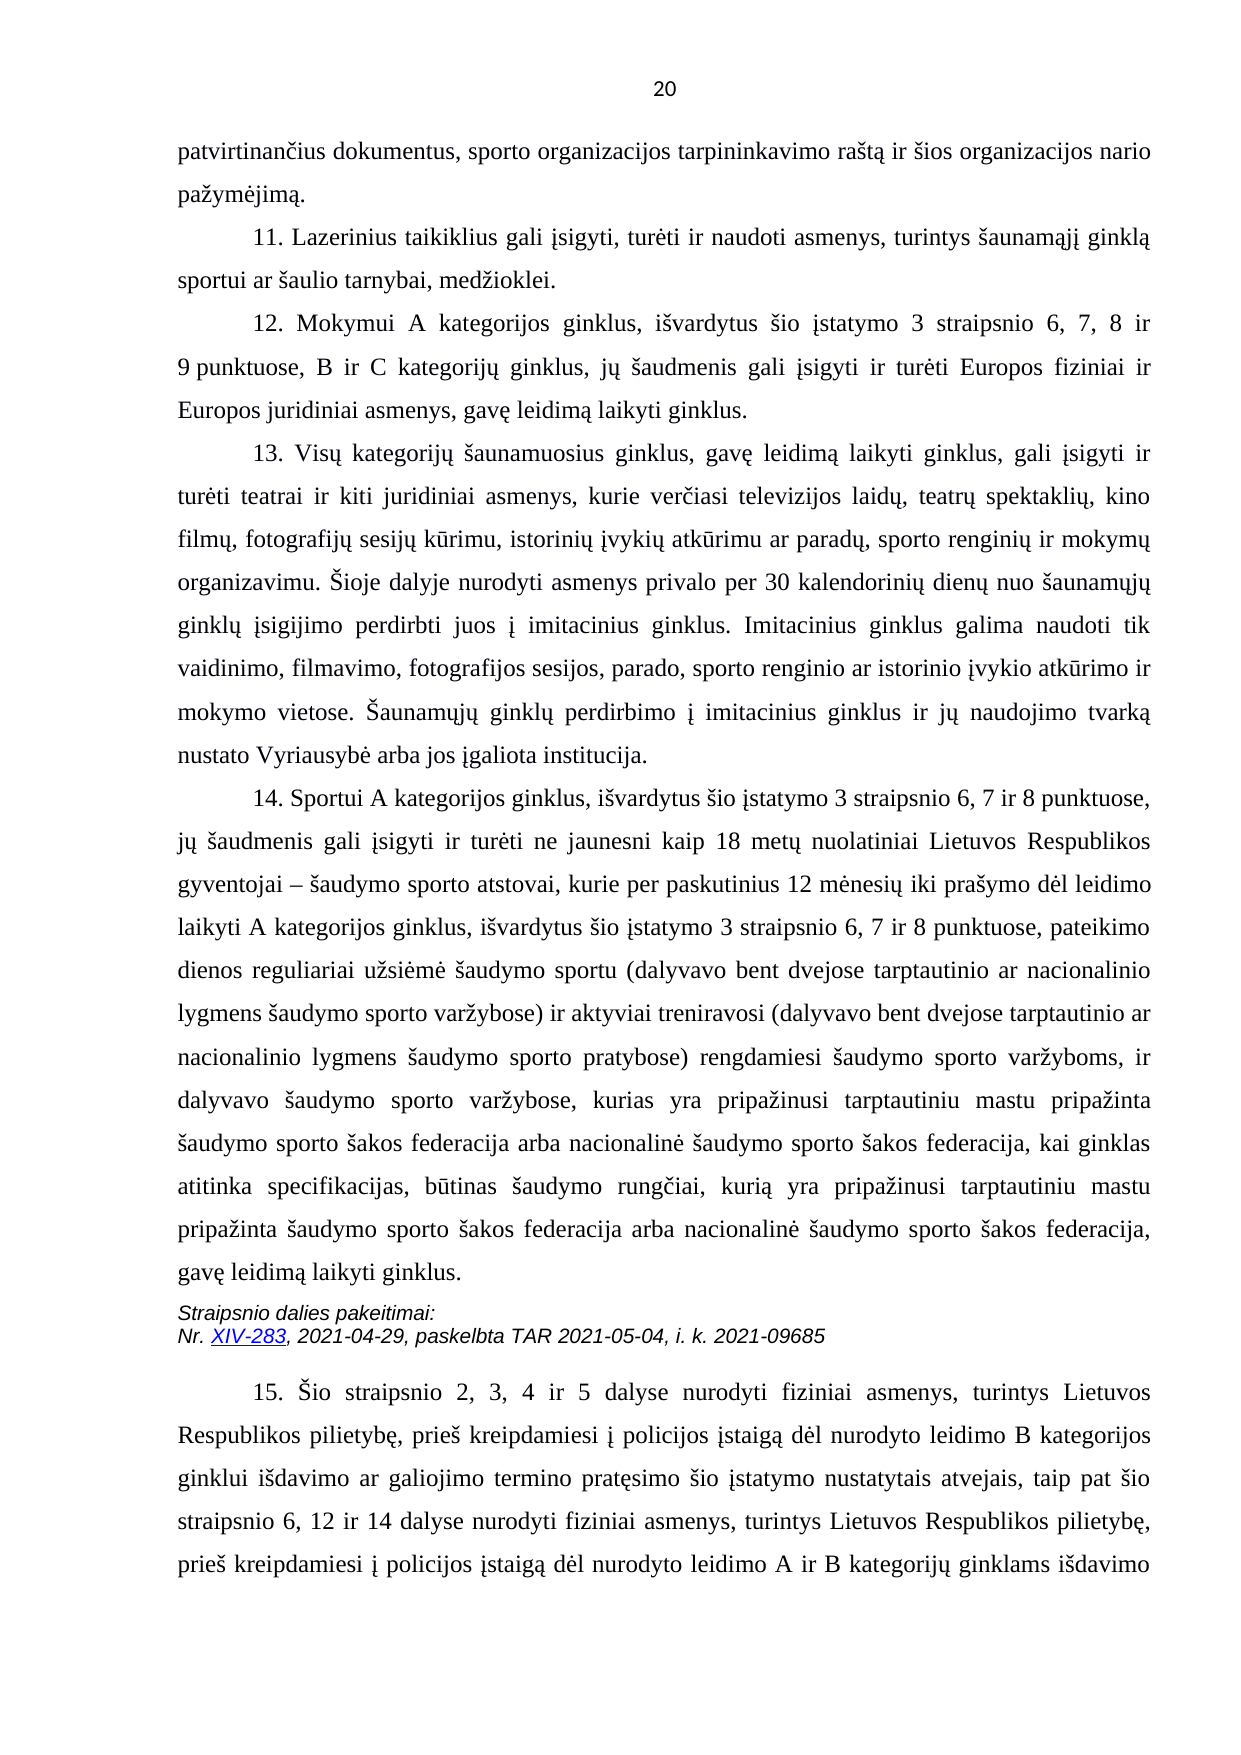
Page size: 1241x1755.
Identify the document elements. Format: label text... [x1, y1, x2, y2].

text Nr. XIV-283, 2021-04-29, paskelbta TAR 2021-05-04, i. k. 2021-09685 [177, 1324, 1152, 1348]
text 11. Lazerinius taikiklius gali įsigyti, turėti ir naudoti asmenys, turintys šaunamąjį ginklą sportui ar šaulio tarnybai, medžioklei. [177, 222, 1152, 294]
text 13. Visų kategorijų šaunamuosius ginklus, gavę leidimą laikyti ginklus, gali įsigyti ir turėti teatrai ir kiti juridiniai asmenys, kurie verčiasi televizijos laidų, teatrų spektaklių, kino filmų, fotografijų sesijų kūrimu, istorinių įvykių atkūrimu ar paradų, sporto renginių ir mokymų organizavimu. Šioje dalyje nurodyti asmenys privalo per 30 kalendorinių dienų nuo šaunamųjų ginklų įsigijimo perdirbti juos į imitacinius ginklus. Imitacinius ginklus galima naudoti tik vaidinimo, filmavimo, fotografijos sesijos, parado, sporto renginio ar istorinio įvykio atkūrimo ir mokymo vietose. Šaunamųjų ginklų perdirbimo į imitacinius ginklus ir jų naudojimo tvarką nustato Vyriausybė arba jos įgaliota institucija. [177, 438, 1152, 768]
text 15. Šio straipsnio 2, 3, 4 ir 5 dalyse nurodyti fiziniai asmenys, turintys Lietuvos Respublikos pilietybę, prieš kreipdamiesi į policijos įstaigą dėl nurodyto leidimo B kategorijos ginklui išdavimo ar galiojimo termino pratęsimo šio įstatymo nustatytais atvejais, taip pat šio straipsnio 6, 12 ir 14 dalyse nurodyti fiziniai asmenys, turintys Lietuvos Respublikos pilietybę, prieš kreipdamiesi į policijos įstaigą dėl nurodyto leidimo A ir B kategorijų ginklams išdavimo [177, 1377, 1152, 1578]
text patvirtinančius dokumentus, sporto organizacijos tarpininkavimo raštą ir šios organizacijos nario pažymėjimą. [177, 136, 1152, 208]
text Straipsnio dalies pakeitimai: [177, 1300, 1152, 1324]
text 14. Sportui A kategorijos ginklus, išvardytus šio įstatymo 3 straipsnio 6, 7 ir 8 punktuose, jų šaudmenis gali įsigyti ir turėti ne jaunesni kaip 18 metų nuolatiniai Lietuvos Respublikos gyventojai – šaudymo sporto atstovai, kurie per paskutinius 12 mėnesių iki prašymo dėl leidimo laikyti A kategorijos ginklus, išvardytus šio įstatymo 3 straipsnio 6, 7 ir 8 punktuose, pateikimo dienos reguliariai užsiėmė šaudymo sportu (dalyvavo bent dvejose tarptautinio ar nacionalinio lygmens šaudymo sporto varžybose) ir aktyviai treniravosi (dalyvavo bent dvejose tarptautinio ar nacionalinio lygmens šaudymo sporto pratybose) rengdamiesi šaudymo sporto varžyboms, ir dalyvavo šaudymo sporto varžybose, kurias yra pripažinusi tarptautiniu mastu pripažinta šaudymo sporto šakos federacija arba nacionalinė šaudymo sporto šakos federacija, kai ginklas atitinka specifikacijas, būtinas šaudymo rungčiai, kurią yra pripažinusi tarptautiniu mastu pripažinta šaudymo sporto šakos federacija arba nacionalinė šaudymo sporto šakos federacija, gavę leidimą laikyti ginklus. [177, 783, 1152, 1286]
text 12. Mokymui A kategorijos ginklus, išvardytus šio įstatymo 3 straipsnio 6, 7, 8 ir 9 punktuose, B ir C kategorijų ginklus, jų šaudmenis gali įsigyti ir turėti Europos fiziniai ir Europos juridiniai asmenys, gavę leidimą laikyti ginklus. [177, 308, 1152, 423]
